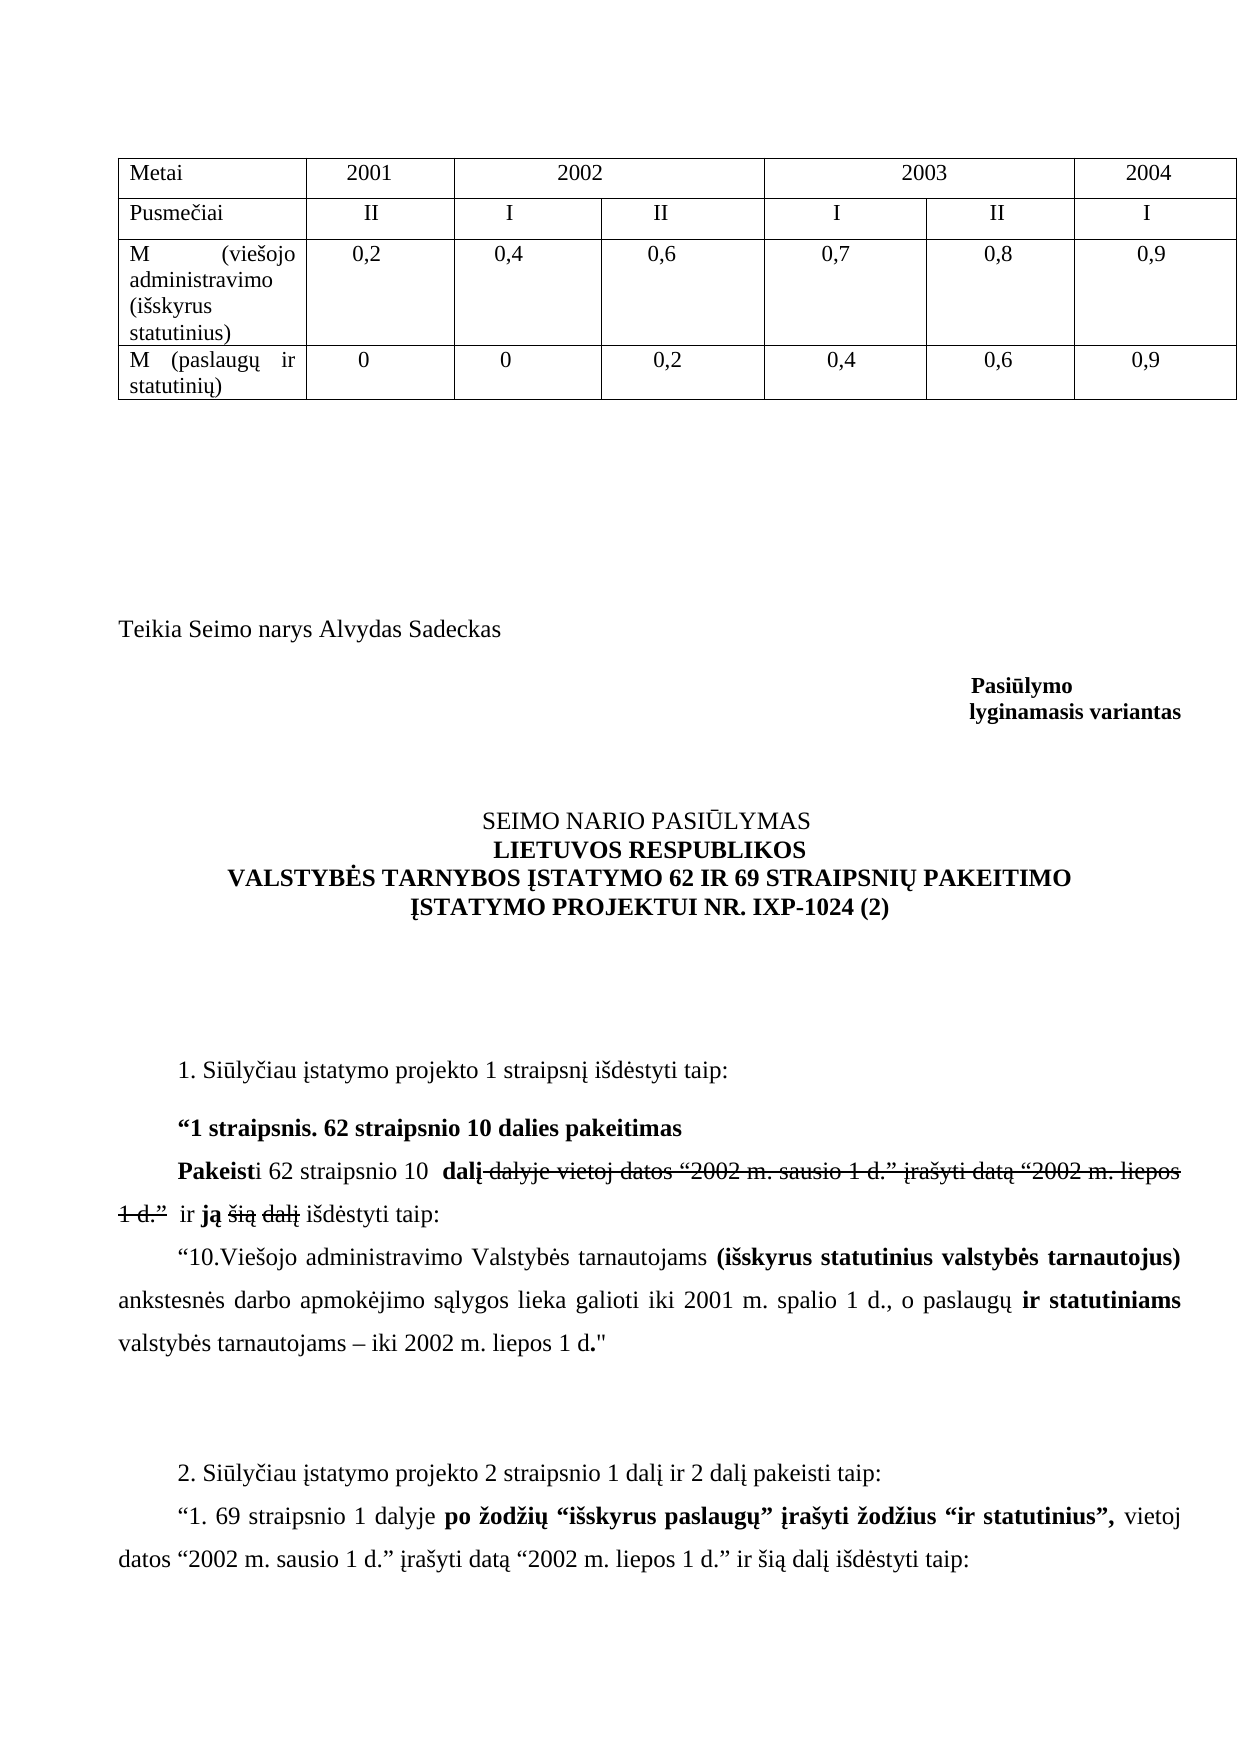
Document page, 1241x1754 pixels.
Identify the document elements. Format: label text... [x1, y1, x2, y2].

text “10.Viešojo administravimo Valstybės tarnautojams (išskyrus statutinius valstybės tarnautojus) ankstesnės darbo apmokėjimo sąlygos lieka galioti iki 2001 m. spalio 1 d., o paslaugų ir statutiniams valstybės tarnautojams – iki 2002 m. liepos 1 d." [118, 1242, 1181, 1357]
table_cell 0,9 [1075, 346, 1236, 399]
text ĮSTATYMO PROJEKTUI NR. IXP-1024 (2) [118, 892, 1181, 921]
text Pakeisti 62 straipsnio 10 dalį dalyje vietoj datos “2002 m. sausio 1 d.” įrašyti datą “2002 m. liepos 1 d.” ir ją šią dalį išdėstyti taip: [118, 1156, 1181, 1228]
table_cell 0,7 [765, 240, 926, 345]
table_cell 0,2 [307, 240, 454, 345]
subtitle VALSTYBĖS TARNYBOS ĮSTATYMO 62 IR 69 STRAIPSNIŲ PAKEITIMO [118, 863, 1181, 892]
text lyginamasis variantas [118, 698, 1181, 724]
table_cell 0,2 [602, 346, 764, 399]
table_cell II [927, 199, 1074, 239]
table_cell I [765, 199, 926, 239]
table_cell I [1075, 199, 1236, 239]
table_cell 0,6 [927, 346, 1074, 399]
table_cell M (paslaugų ir statutinių) [119, 346, 306, 399]
table_header Metai [119, 159, 306, 198]
table_cell 0,4 [765, 346, 926, 399]
table_header 2004 [1075, 159, 1236, 198]
text 2. Siūlyčiau įstatymo projekto 2 straipsnio 1 dalį ir 2 dalį pakeisti taip: [118, 1458, 1181, 1486]
table_header 2003 [765, 159, 1074, 198]
table_cell I [455, 199, 601, 239]
text “1. 69 straipsnio 1 dalyje po žodžių “išskyrus paslaugų” įrašyti žodžius “ir statutinius”, vietoj datos “2002 m. sausio 1 d.” įrašyti datą “2002 m. liepos 1 d.” ir šią dalį išdėstyti taip: [118, 1501, 1181, 1573]
table_cell M (viešojo administravimo (išskyrus statutinius) [119, 240, 306, 345]
text 1. Siūlyčiau įstatymo projekto 1 straipsnį išdėstyti taip: [118, 1055, 1181, 1084]
text SEIMO NARIO PASIŪLYMAS [118, 806, 1181, 835]
table_cell 0,9 [1075, 240, 1236, 345]
table_header 2002 [455, 159, 764, 198]
text Teikia Seimo narys Alvydas Sadeckas [118, 614, 1181, 643]
table_cell 0,4 [455, 240, 601, 345]
title Pasiūlymo [793, 672, 1181, 698]
table_cell 0 [455, 346, 601, 399]
subtitle LIETUVOS RESPUBLIKOS [118, 835, 1181, 863]
table_cell 0,6 [602, 240, 764, 345]
table_cell 0 [307, 346, 454, 399]
text “1 straipsnis. 62 straipsnio 10 dalies pakeitimas [118, 1113, 1181, 1141]
table_cell 0,8 [927, 240, 1074, 345]
table_cell II [602, 199, 764, 239]
table_cell II [307, 199, 454, 239]
table_header 2001 [307, 159, 454, 198]
table_cell Pusmečiai [119, 199, 306, 239]
